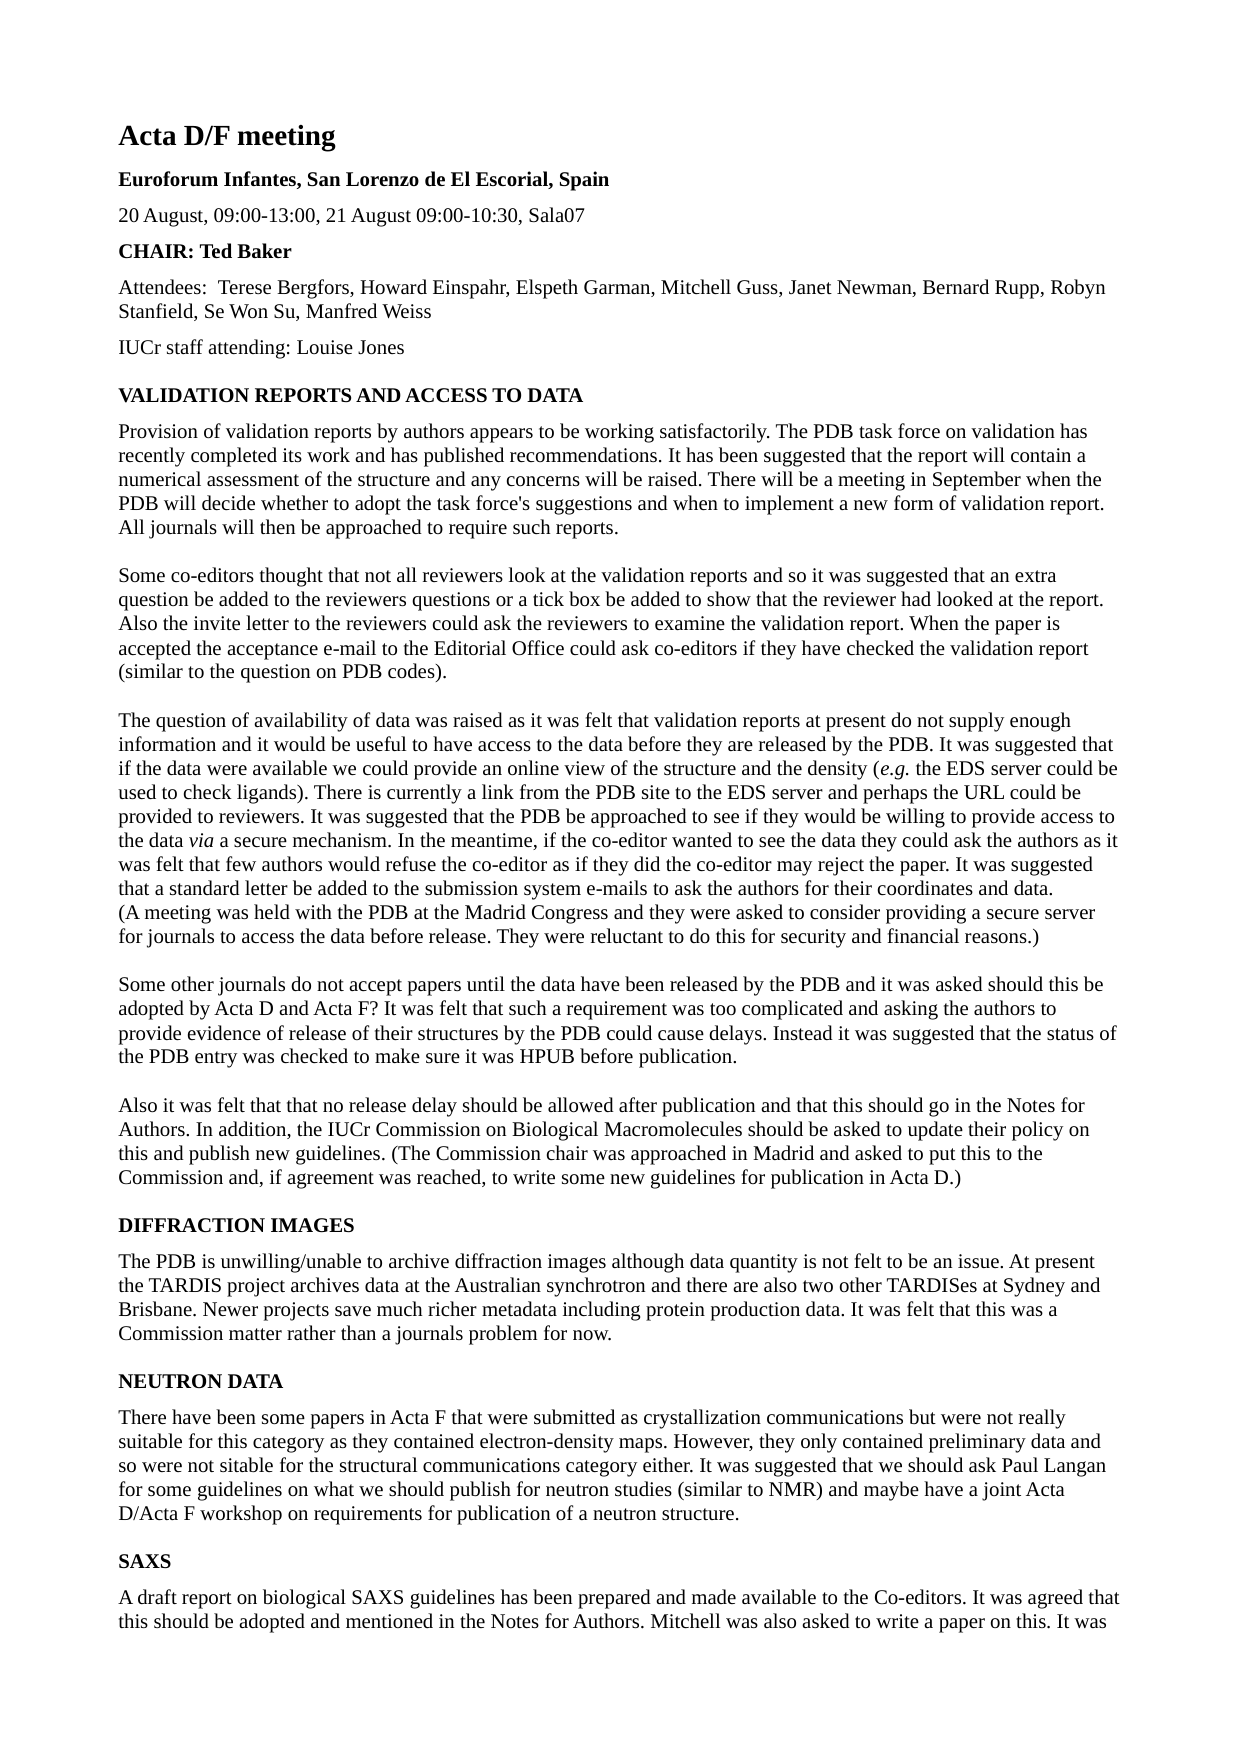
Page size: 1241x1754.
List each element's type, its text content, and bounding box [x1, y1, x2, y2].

text SAXS [118, 1549, 1122, 1573]
subtitle Acta D/F meeting [118, 118, 1122, 152]
text A draft report on biological SAXS guidelines has been prepared and made available to the Co-editors. It was agreed that this should be adopted and mentioned in the Notes for Authors. Mitchell was also asked to write a paper on this. It was [118, 1585, 1122, 1633]
text Also it was felt that that no release delay should be allowed after publication and that this should go in the Notes for Authors. In addition, the IUCr Commission on Biological Macromolecules should be asked to update their policy on this and publish new guidelines. (The Commission chair was approached in Madrid and asked to put this to the Commission and, if agreement was reached, to write some new guidelines for publication in Acta D.) [118, 1093, 1122, 1189]
text IUCr staff attending: Louise Jones [118, 335, 1122, 359]
text The question of availability of data was raised as it was felt that validation reports at present do not supply enough information and it would be useful to have access to the data before they are released by the PDB. It was suggested that if the data were available we could provide an online view of the structure and the density (e.g. the EDS server could be used to check ligands). There is currently a link from the PDB site to the EDS server and perhaps the URL could be provided to reviewers. It was suggested that the PDB be approached to see if they would be willing to provide access to the data via a secure mechanism. In the meantime, if the co-editor wanted to see the data they could ask the authors as it was felt that few authors would refuse the co-editor as if they did the co-editor may reject the paper. It was suggested that a standard letter be added to the submission system e-mails to ask the authors for their coordinates and data. [118, 708, 1122, 900]
text Attendees: Terese Bergfors, Howard Einspahr, Elspeth Garman, Mitchell Guss, Janet Newman, Bernard Rupp, Robyn Stanfield, Se Won Su, Manfred Weiss [118, 275, 1122, 323]
text The PDB is unwilling/unable to archive diffraction images although data quantity is not felt to be an issue. At present the TARDIS project archives data at the Australian synchrotron and there are also two other TARDISes at Sydney and Brisbane. Newer projects save much richer metadata including protein production data. It was felt that this was a Commission matter rather than a journals problem for now. [118, 1249, 1122, 1345]
text Some co-editors thought that not all reviewers look at the validation reports and so it was suggested that an extra question be added to the reviewers questions or a tick box be added to show that the reviewer had looked at the report. Also the invite letter to the reviewers could ask the reviewers to examine the validation report. When the paper is accepted the acceptance e-mail to the Editorial Office could ask co-editors if they have checked the validation report (similar to the question on PDB codes). [118, 563, 1122, 683]
text VALIDATION REPORTS AND ACCESS TO DATA [118, 383, 1122, 407]
text NEUTRON DATA [118, 1369, 1122, 1393]
text 20 August, 09:00-13:00, 21 August 09:00-10:30, Sala07 [118, 203, 1122, 227]
text There have been some papers in Acta F that were submitted as crystallization communications but were not really suitable for this category as they contained electron-density maps. However, they only contained preliminary data and so were not sitable for the structural communications category either. It was suggested that we should ask Paul Langan for some guidelines on what we should publish for neutron studies (similar to NMR) and maybe have a joint Acta D/Acta F workshop on requirements for publication of a neutron structure. [118, 1405, 1122, 1525]
text CHAIR: Ted Baker [118, 239, 1122, 263]
text Provision of validation reports by authors appears to be working satisfactorily. The PDB task force on validation has recently completed its work and has published recommendations. It has been suggested that the report will contain a numerical assessment of the structure and any concerns will be raised. There will be a meeting in September when the PDB will decide whether to adopt the task force's suggestions and when to implement a new form of validation report. All journals will then be approached to require such reports. [118, 419, 1122, 539]
text (A meeting was held with the PDB at the Madrid Congress and they were asked to consider providing a secure server for journals to access the data before release. They were reluctant to do this for security and financial reasons.) [118, 900, 1122, 948]
text Some other journals do not accept papers until the data have been released by the PDB and it was asked should this be adopted by Acta D and Acta F? It was felt that such a requirement was too complicated and asking the authors to provide evidence of release of their structures by the PDB could cause delays. Instead it was suggested that the status of the PDB entry was checked to make sure it was HPUB before publication. [118, 972, 1122, 1068]
text Euroforum Infantes, San Lorenzo de El Escorial, Spain [118, 167, 1122, 191]
text DIFFRACTION IMAGES [118, 1213, 1122, 1237]
